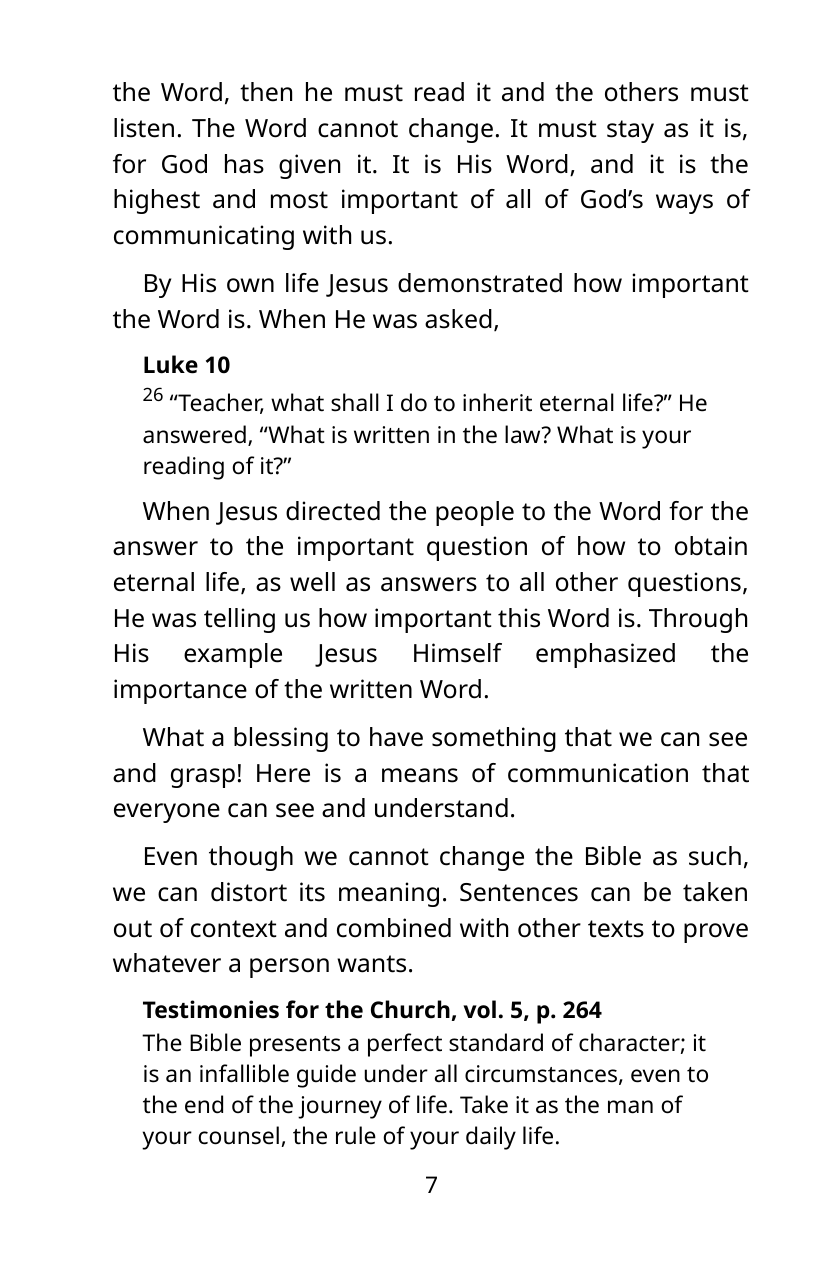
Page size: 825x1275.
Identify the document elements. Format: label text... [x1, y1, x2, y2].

text the Word, then he must read it and the others must listen. The Word cannot change. It must stay as it is, for God has given it. It is His Word, and it is the highest and most important of all of God’s ways of communicating with us. [112, 75, 750, 252]
text What a blessing to have something that we can see and grasp! Here is a means of communication that everyone can see and understand. [112, 719, 750, 825]
text 26 “Teacher, what shall I do to inherit eternal life?” He answered, “What is written in the law? What is your reading of it?” [142, 382, 720, 481]
text Luke 10 [142, 349, 750, 381]
text When Jesus directed the people to the Word for the answer to the important question of how to obtain eternal life, as well as answers to all other questions, He was telling us how important this Word is. Through His example Jesus Himself emphasized the importance of the written Word. [112, 493, 750, 706]
text Even though we cannot change the Bible as such, we can distort its meaning. Sentences can be taken out of context and combined with other texts to prove whatever a person wants. [112, 839, 750, 980]
text The Bible presents a perfect standard of character; it is an infallible guide under all circumstances, even to the end of the journey of life. Take it as the man of your counsel, the rule of your daily life. [142, 1027, 720, 1152]
text By His own life Jesus demonstrated how important the Word is. When He was asked, [112, 266, 750, 336]
text Testimonies for the Church, vol. 5, p. 264 [142, 994, 750, 1025]
